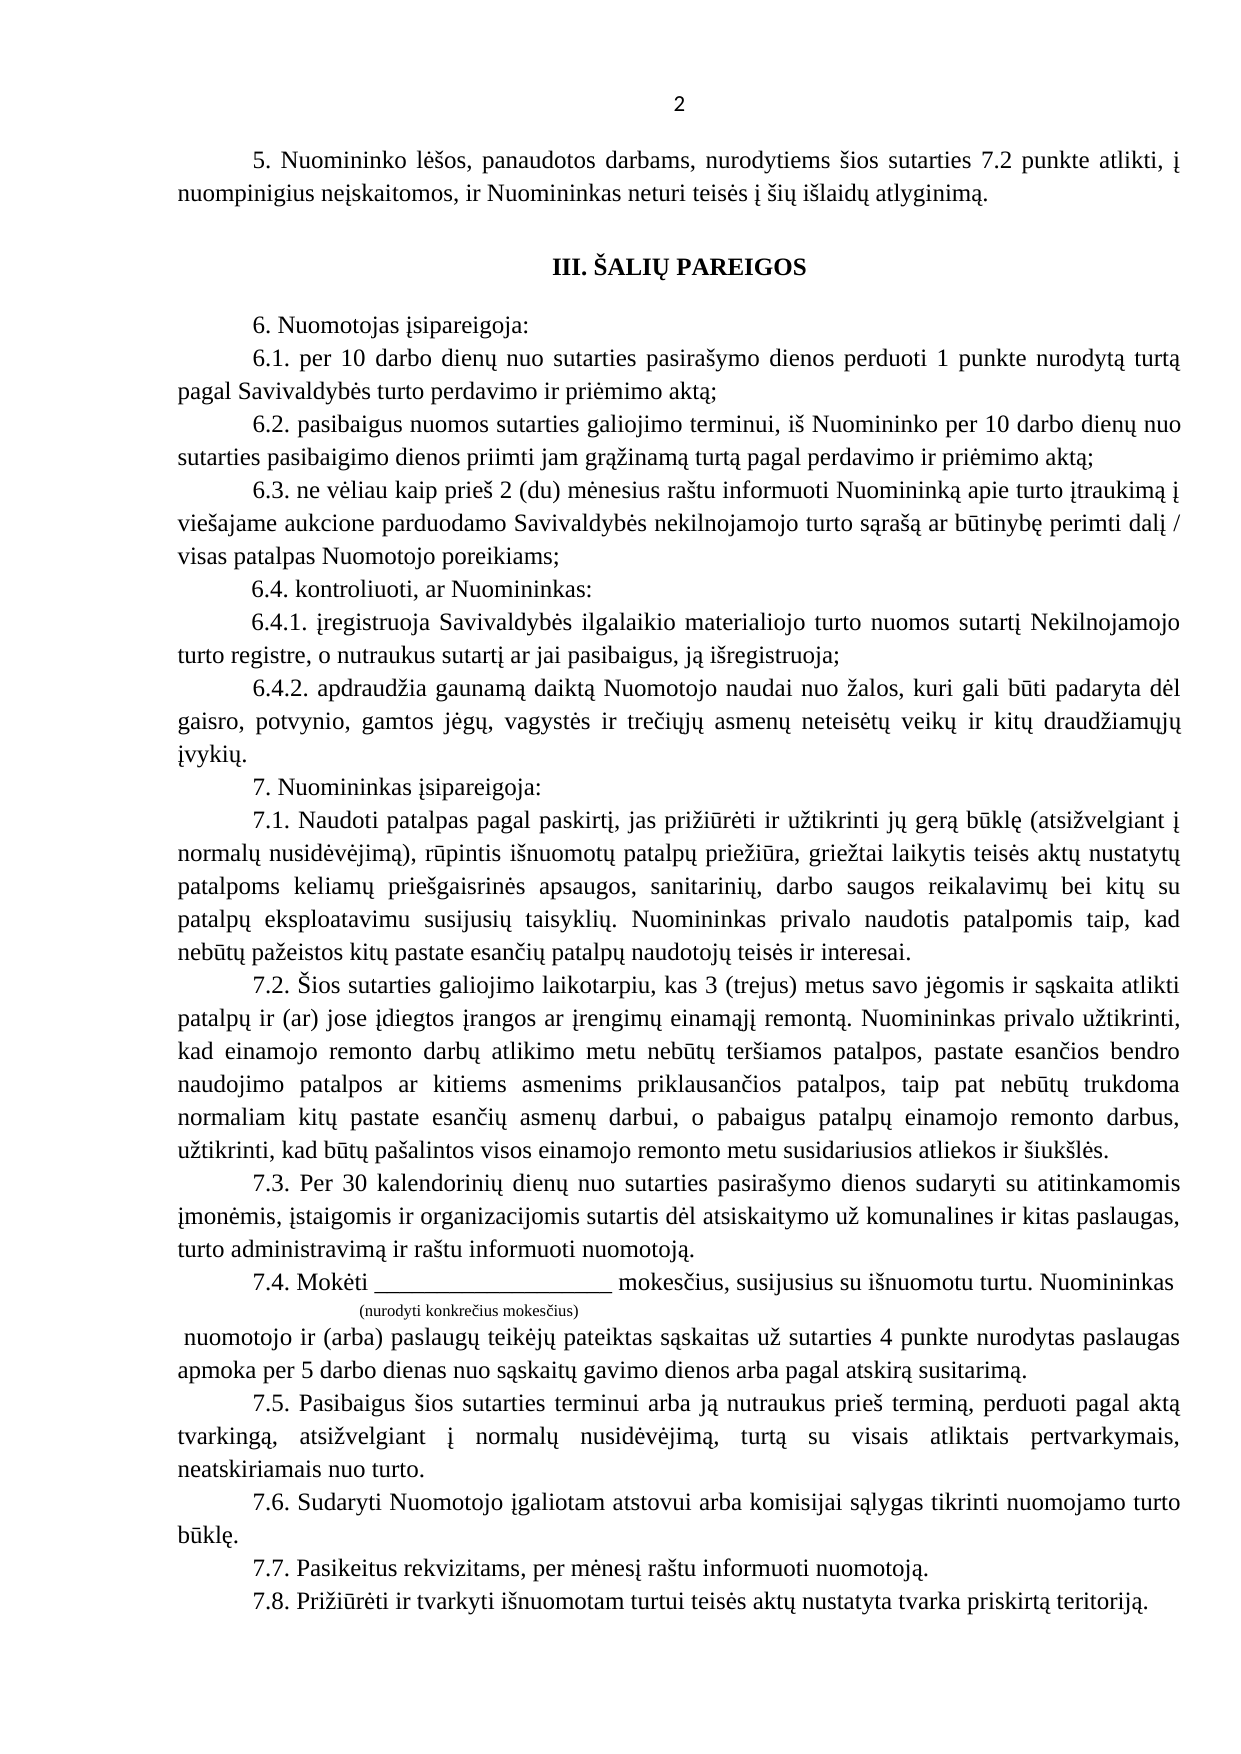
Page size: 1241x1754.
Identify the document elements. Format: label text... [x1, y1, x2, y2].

text 7.8. Prižiūrėti ir tvarkyti išnuomotam turtui teisės aktų nustatyta tvarka priskirtą teritoriją. [177, 1586, 1181, 1615]
text 7.6. Sudaryti Nuomotojo įgaliotam atstovui arba komisijai sąlygas tikrinti nuomojamo turto būklę. [177, 1487, 1181, 1549]
text 6.4.1. įregistruoja Savivaldybės ilgalaikio materialiojo turto nuomos sutartį Nekilnojamojo turto registre, o nutraukus sutartį ar jai pasibaigus, ją išregistruoja; [177, 607, 1181, 669]
text 7.7. Pasikeitus rekvizitams, per mėnesį raštu informuoti nuomotoją. [177, 1553, 1181, 1582]
text 7.2. Šios sutarties galiojimo laikotarpiu, kas 3 (trejus) metus savo jėgomis ir sąskaita atlikti patalpų ir (ar) jose įdiegtos įrangos ar įrengimų einamąjį remontą. Nuomininkas privalo užtikrinti, kad einamojo remonto darbų atlikimo metu nebūtų teršiamos patalpos, pastate esančios bendro naudojimo patalpos ar kitiems asmenims priklausančios patalpos, taip pat nebūtų trukdoma normaliam kitų pastate esančių asmenų darbui, o pabaigus patalpų einamojo remonto darbus, užtikrinti, kad būtų pašalintos visos einamojo remonto metu susidariusios atliekos ir šiukšlės. [177, 970, 1181, 1164]
text 6.4.2. apdraudžia gaunamą daiktą Nuomotojo naudai nuo žalos, kuri gali būti padaryta dėl gaisro, potvynio, gamtos jėgų, vagystės ir trečiųjų asmenų neteisėtų veikų ir kitų draudžiamųjų įvykių. [177, 673, 1181, 768]
text (nurodyti konkrečius mokesčius) [177, 1300, 1181, 1319]
text 5. Nuomininko lėšos, panaudotos darbams, nurodytiems šios sutarties 7.2 punkte atlikti, į nuompinigius neįskaitomos, ir Nuomininkas neturi teisės į šių išlaidų atlyginimą. [177, 145, 1181, 207]
text 7.4. Mokėti ___________________ mokesčius, susijusius su išnuomotu turtu. Nuomininkas [177, 1267, 1181, 1296]
text 7. Nuomininkas įsipareigoja: [177, 772, 1181, 801]
text 7.5. Pasibaigus šios sutarties terminui arba ją nutraukus prieš terminą, perduoti pagal aktą tvarkingą, atsižvelgiant į normalų nusidėvėjimą, turtą su visais atliktais pertvarkymais, neatskiriamais nuo turto. [177, 1388, 1181, 1483]
text 6.1. per 10 darbo dienų nuo sutarties pasirašymo dienos perduoti 1 punkte nurodytą turtą pagal Savivaldybės turto perdavimo ir priėmimo aktą; [177, 343, 1181, 404]
text 7.3. Per 30 kalendorinių dienų nuo sutarties pasirašymo dienos sudaryti su atitinkamomis įmonėmis, įstaigomis ir organizacijomis sutartis dėl atsiskaitymo už komunalines ir kitas paslaugas, turto administravimą ir raštu informuoti nuomotoją. [177, 1168, 1181, 1263]
text nuomotojo ir (arba) paslaugų teikėjų pateiktas sąskaitas už sutarties 4 punkte nurodytas paslaugas apmoka per 5 darbo dienas nuo sąskaitų gavimo dienos arba pagal atskirą susitarimą. [177, 1322, 1181, 1384]
text 6.4. kontroliuoti, ar Nuomininkas: [177, 574, 1181, 603]
text 6.2. pasibaigus nuomos sutarties galiojimo terminui, iš Nuomininko per 10 darbo dienų nuo sutarties pasibaigimo dienos priimti jam grąžinamą turtą pagal perdavimo ir priėmimo aktą; [177, 409, 1181, 471]
text 6.3. ne vėliau kaip prieš 2 (du) mėnesius raštu informuoti Nuomininką apie turto įtraukimą į viešajame aukcione parduodamo Savivaldybės nekilnojamojo turto sąrašą ar būtinybę perimti dalį / visas patalpas Nuomotojo poreikiams; [177, 475, 1181, 569]
text 7.1. Naudoti patalpas pagal paskirtį, jas prižiūrėti ir užtikrinti jų gerą būklę (atsižvelgiant į normalų nusidėvėjimą), rūpintis išnuomotų patalpų priežiūra, griežtai laikytis teisės aktų nustatytų patalpoms keliamų priešgaisrinės apsaugos, sanitarinių, darbo saugos reikalavimų bei kitų su patalpų eksploatavimu susijusių taisyklių. Nuomininkas privalo naudotis patalpomis taip, kad nebūtų pažeistos kitų pastate esančių patalpų naudotojų teisės ir interesai. [177, 805, 1181, 966]
text 6. Nuomotojas įsipareigoja: [177, 310, 1181, 338]
text III. ŠALIŲ PAREIGOS [177, 252, 1181, 281]
